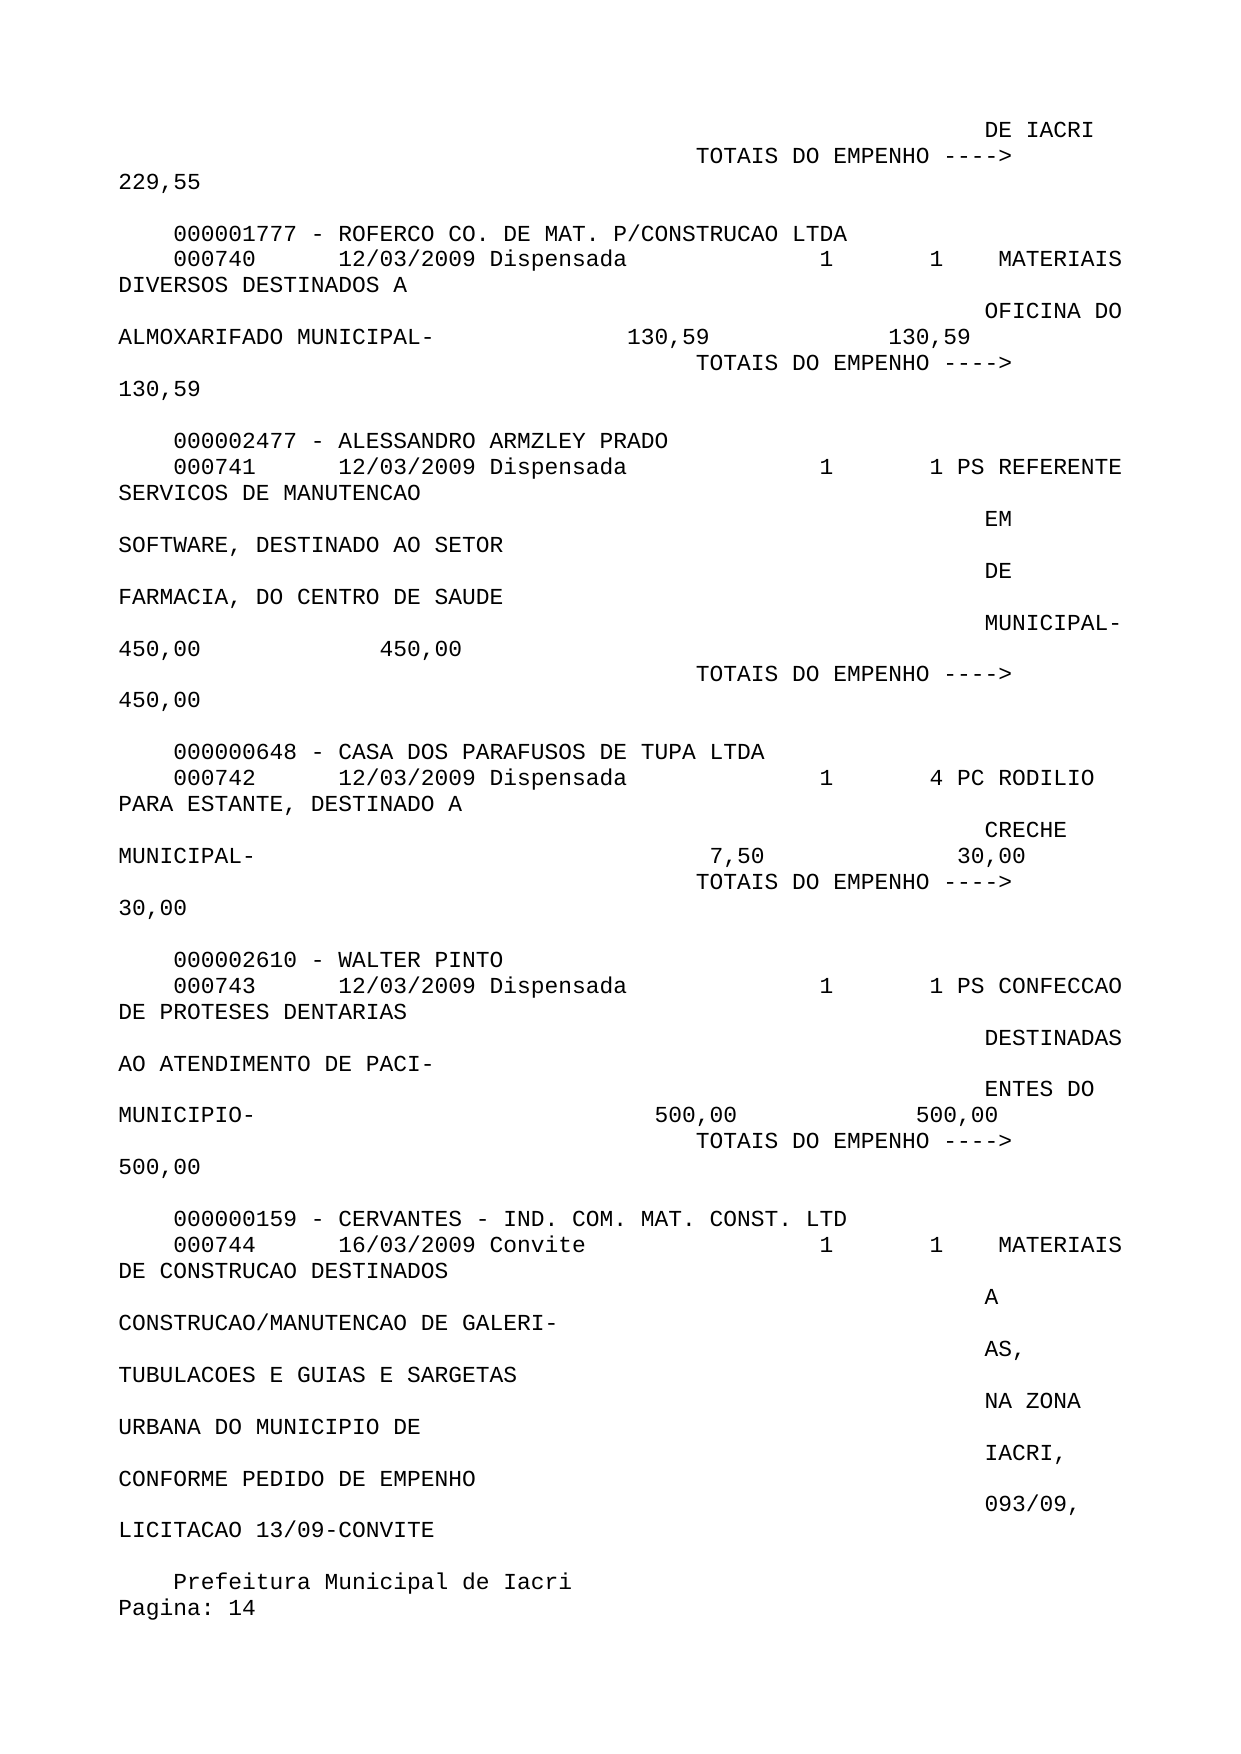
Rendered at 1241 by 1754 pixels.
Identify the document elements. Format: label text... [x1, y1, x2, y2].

text 000742 12/03/2009 Dispensada 1 4 PC RODILIO PARA ESTANTE, DESTINADO A [118, 767, 1122, 818]
text ENTES DO MUNICIPIO- 500,00 500,00 [118, 1078, 1122, 1130]
text TOTAIS DO EMPENHO ----> 130,59 [118, 352, 1122, 403]
text 000740 12/03/2009 Dispensada 1 1 MATERIAIS DIVERSOS DESTINADOS A [118, 248, 1122, 300]
text DESTINADAS AO ATENDIMENTO DE PACI- [118, 1026, 1122, 1078]
text IACRI, CONFORME PEDIDO DE EMPENHO [118, 1441, 1122, 1493]
text DE IACRI [118, 118, 1122, 144]
text 000744 16/03/2009 Convite 1 1 MATERIAIS DE CONSTRUCAO DESTINADOS [118, 1233, 1122, 1285]
text TOTAIS DO EMPENHO ----> 229,55 [118, 144, 1122, 196]
text AS, TUBULACOES E GUIAS E SARGETAS [118, 1337, 1122, 1389]
text 000000159 - CERVANTES - IND. COM. MAT. CONST. LTD [118, 1207, 1122, 1233]
text OFICINA DO ALMOXARIFADO MUNICIPAL- 130,59 130,59 [118, 300, 1122, 352]
text CRECHE MUNICIPAL- 7,50 30,00 [118, 818, 1122, 870]
text MUNICIPAL- 450,00 450,00 [118, 611, 1122, 663]
text 000743 12/03/2009 Dispensada 1 1 PS CONFECCAO DE PROTESES DENTARIAS [118, 974, 1122, 1026]
text Prefeitura Municipal de Iacri Pagina: 14 [118, 1571, 1122, 1622]
text 000002477 - ALESSANDRO ARMZLEY PRADO [118, 429, 1122, 455]
text TOTAIS DO EMPENHO ----> 30,00 [118, 870, 1122, 922]
text 000741 12/03/2009 Dispensada 1 1 PS REFERENTE SERVICOS DE MANUTENCAO [118, 455, 1122, 507]
text TOTAIS DO EMPENHO ----> 500,00 [118, 1130, 1122, 1182]
text 000002610 - WALTER PINTO [118, 948, 1122, 974]
text A CONSTRUCAO/MANUTENCAO DE GALERI- [118, 1285, 1122, 1337]
text EM SOFTWARE, DESTINADO AO SETOR [118, 507, 1122, 559]
text NA ZONA URBANA DO MUNICIPIO DE [118, 1389, 1122, 1441]
text 093/09, LICITACAO 13/09-CONVITE [118, 1493, 1122, 1545]
text 000000648 - CASA DOS PARAFUSOS DE TUPA LTDA [118, 741, 1122, 767]
text 000001777 - ROFERCO CO. DE MAT. P/CONSTRUCAO LTDA [118, 222, 1122, 248]
text DE FARMACIA, DO CENTRO DE SAUDE [118, 559, 1122, 611]
text TOTAIS DO EMPENHO ----> 450,00 [118, 663, 1122, 715]
